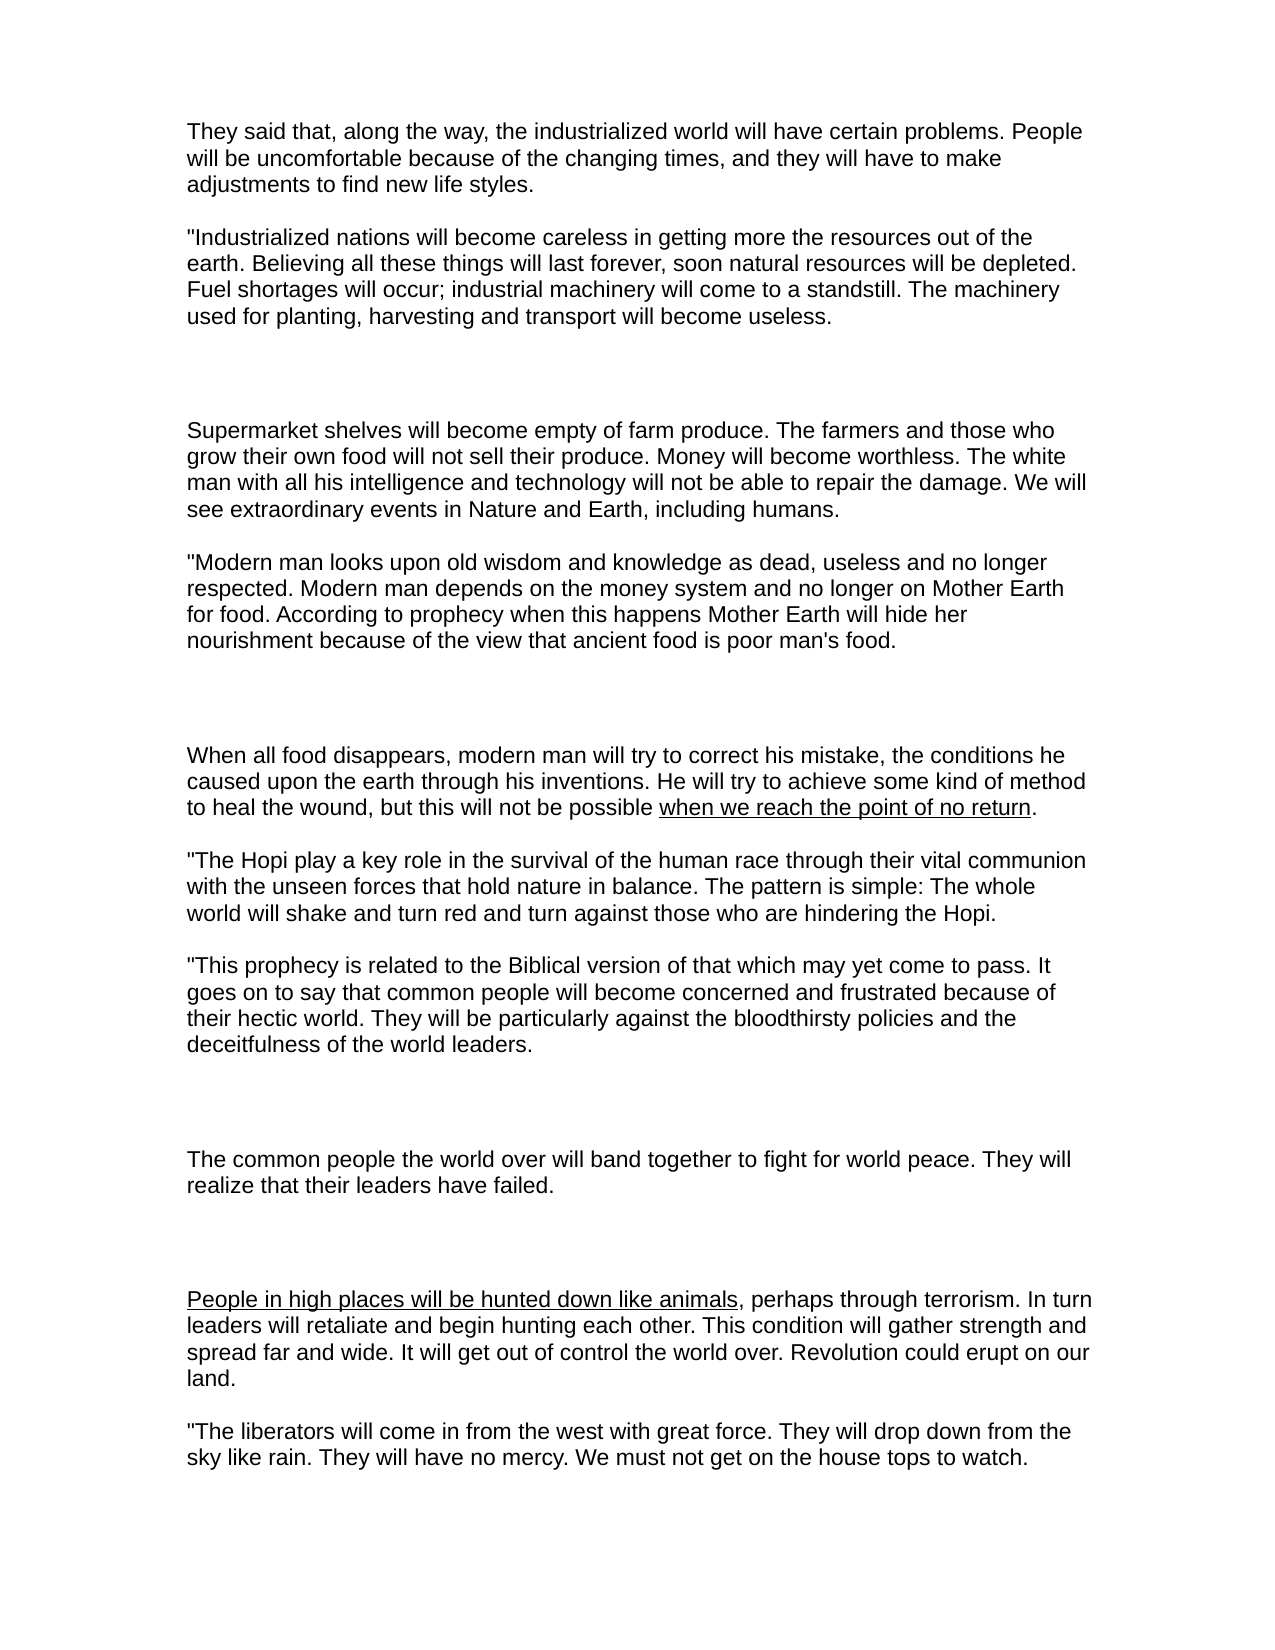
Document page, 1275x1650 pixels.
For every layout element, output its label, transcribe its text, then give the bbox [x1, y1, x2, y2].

text They said that, along the way, the industrialized world will have certain problems. People will be uncomfortable because of the changing times, and they will have to make adjustments to find new life styles. "Industrialized nations will become careless in getting more the resources out of the earth. Believing all these things will last forever, soon natural resources will be depleted. Fuel shortages will occur; industrial machinery will come to a standstill. The machinery used for planting, harvesting and transport will become useless. [187, 118, 1095, 329]
text The common people the world over will band together to fight for world peace. They will realize that their leaders have failed. [187, 1146, 1095, 1198]
text When all food disappears, modern man will try to correct his mistake, the conditions he caused upon the earth through his inventions. He will try to achieve some kind of method to heal the wound, but this will not be possible when we reach the point of no return. "The Hopi play a key role in the survival of the human race through their vital communion with the unseen forces that hold nature in balance. The pattern is simple: The whole world will shake and turn red and turn against those who are hindering the Hopi. "This prophecy is related to the Biblical version of that which may yet come to pass. It goes on to say that common people will become concerned and frustrated because of their hectic world. They will be particularly against the bloodthirsty policies and the deceitfulness of the world leaders. [187, 742, 1095, 1058]
text Supermarket shelves will become empty of farm produce. The farmers and those who grow their own food will not sell their produce. Money will become worthless. The white man with all his intelligence and technology will not be able to repair the damage. We will see extraordinary events in Nature and Earth, including humans. "Modern man looks upon old wisdom and knowledge as dead, useless and no longer respected. Modern man depends on the money system and no longer on Mother Earth for food. According to prophecy when this happens Mother Earth will hide her nourishment because of the view that ancient food is poor man's food. [187, 417, 1095, 654]
text People in high places will be hunted down like animals, perhaps through terrorism. In turn leaders will retaliate and begin hunting each other. This condition will gather strength and spread far and wide. It will get out of control the world over. Revolution could erupt on our land. "The liberators will come in from the west with great force. They will drop down from the sky like rain. They will have no mercy. We must not get on the house tops to watch. [187, 1286, 1095, 1470]
